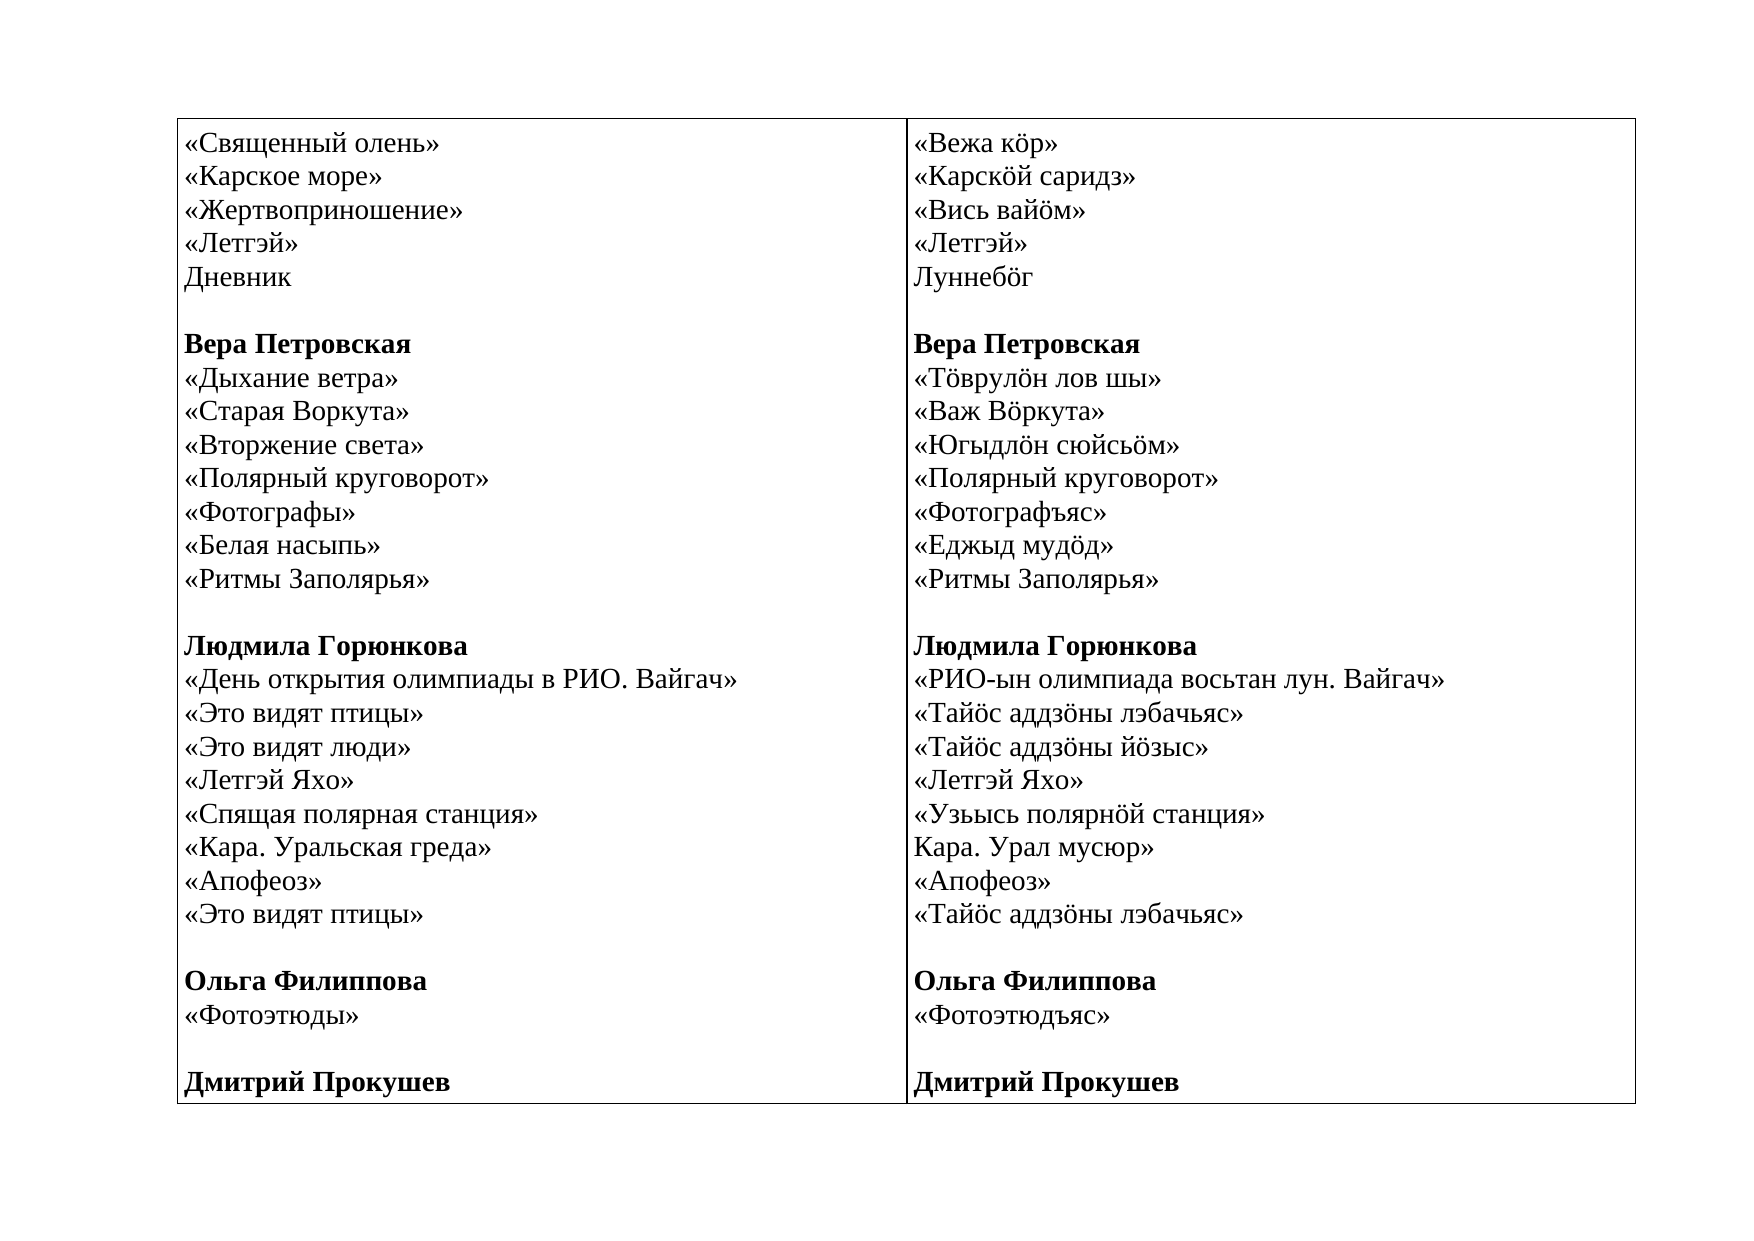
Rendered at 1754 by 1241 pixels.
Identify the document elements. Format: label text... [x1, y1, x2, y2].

table_header «Священный олень» «Карское море» «Жертвоприношение» «Летгэй» Дневник Вера Петровская «Дыхание ветра» «Старая Воркута» «Вторжение света» «Полярный круговорот» «Фотографы» «Белая насыпь» «Ритмы Заполярья» Людмила Горюнкова «День открытия олимпиады в РИО. Вайгач» «Это видят птицы» «Это видят люди» «Летгэй Яхо» «Спящая полярная станция» «Кара. Уральская греда» «Апофеоз» «Это видят птицы» Ольга Филиппова «Фотоэтюды» Дмитрий Прокушев [178, 119, 906, 1103]
table_header «Вежа кӧр» «Карскӧй саридз» «Вись вайӧм» «Летгэй» Луннебӧг Вера Петровская «Тӧврулӧн лов шы» «Важ Вӧркута» «Югыдлӧн сюйсьӧм» «Полярный круговорот» «Фотографъяс» «Еджыд мудӧд» «Ритмы Заполярья» Людмила Горюнкова «РИО-ын олимпиада восьтан лун. Вайгач» «Тайӧс аддзӧны лэбачьяс» «Тайӧс аддзӧны йӧзыс» «Летгэй Яхо» «Узьысь полярнӧй станция» Кара. Урал мусюр» «Апофеоз» «Тайӧс аддзӧны лэбачьяс» Ольга Филиппова «Фотоэтюдъяс» Дмитрий Прокушев [908, 119, 1635, 1103]
